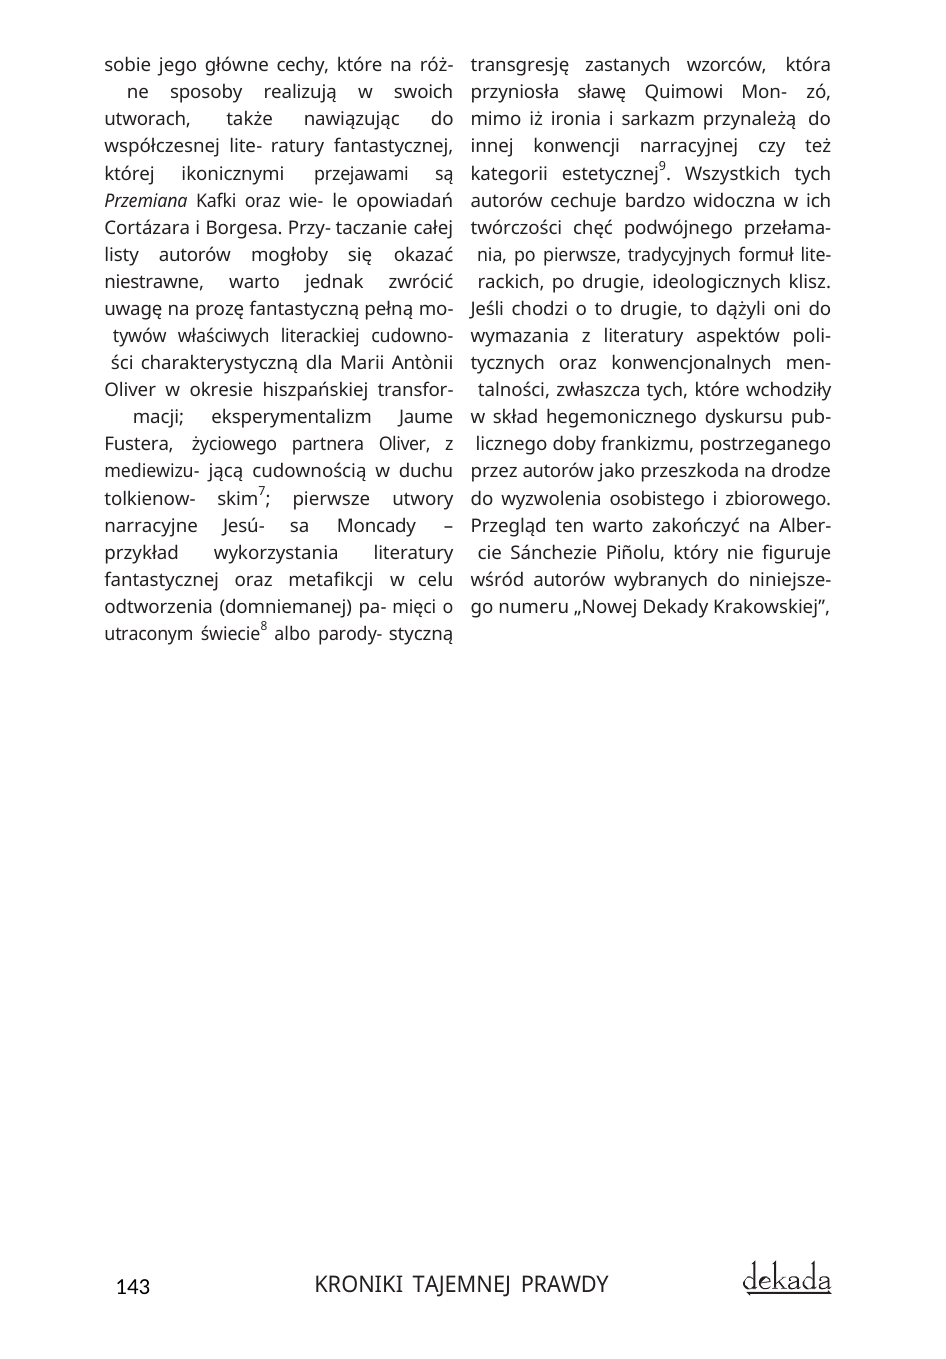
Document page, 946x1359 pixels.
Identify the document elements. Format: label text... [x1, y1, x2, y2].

text sobie jego główne cechy, które na róż‑ ne sposoby realizują w swoich utworach, także nawiązując do współczesnej lite‑ ratury fantastycznej, której ikonicznymi przejawami są Przemiana Kafki oraz wie‑ le opowiadań Cortázara i Borgesa. Przy‑ taczanie całej listy autorów mogłoby się okazać niestrawne, warto jednak zwrócić uwagę na prozę fantastyczną pełną mo‑ tywów właściwych literackiej cudowno‑ ści charakterystyczną dla Marii Antònii Oliver w okresie hiszpańskiej transfor‑ macji; eksperymentalizm Jaume Fustera, życiowego partnera Oliver, z mediewizu‑ jącą cudownością w duchu tolkienow‑ skim7; pierwsze utwory narracyjne Jesú‑ sa Moncady – przykład wykorzystania literatury fantastycznej oraz metafikcji w celu odtworzenia (domniemanej) pa‑ mięci o utraconym świecie8 albo parody‑ styczną [104, 50, 453, 646]
text transgresję zastanych wzorców, która przyniosła sławę Quimowi Mon‑ zó, mimo iż ironia i sarkazm przynależą do innej konwencji narracyjnej czy też kategorii estetycznej9. Wszystkich tych autorów cechuje bardzo widoczna w ich twórczości chęć podwójnego przełama‑ nia, po pierwsze, tradycyjnych formuł lite‑ rackich, po drugie, ideologicznych klisz. Jeśli chodzi o to drugie, to dążyli oni do wymazania z literatury aspektów poli‑ tycznych oraz konwencjonalnych men‑ talności, zwłaszcza tych, które wchodziły w skład hegemonicznego dyskursu pub‑ licznego doby frankizmu, postrzeganego przez autorów jako przeszkoda na drodze do wyzwolenia osobistego i zbiorowego. Przegląd ten warto zakończyć na Alber‑ cie Sánchezie Piñolu, który nie figuruje wśród autorów wybranych do niniejsze‑ go numeru „Nowej Dekady Krakowskiej”, [470, 50, 831, 619]
